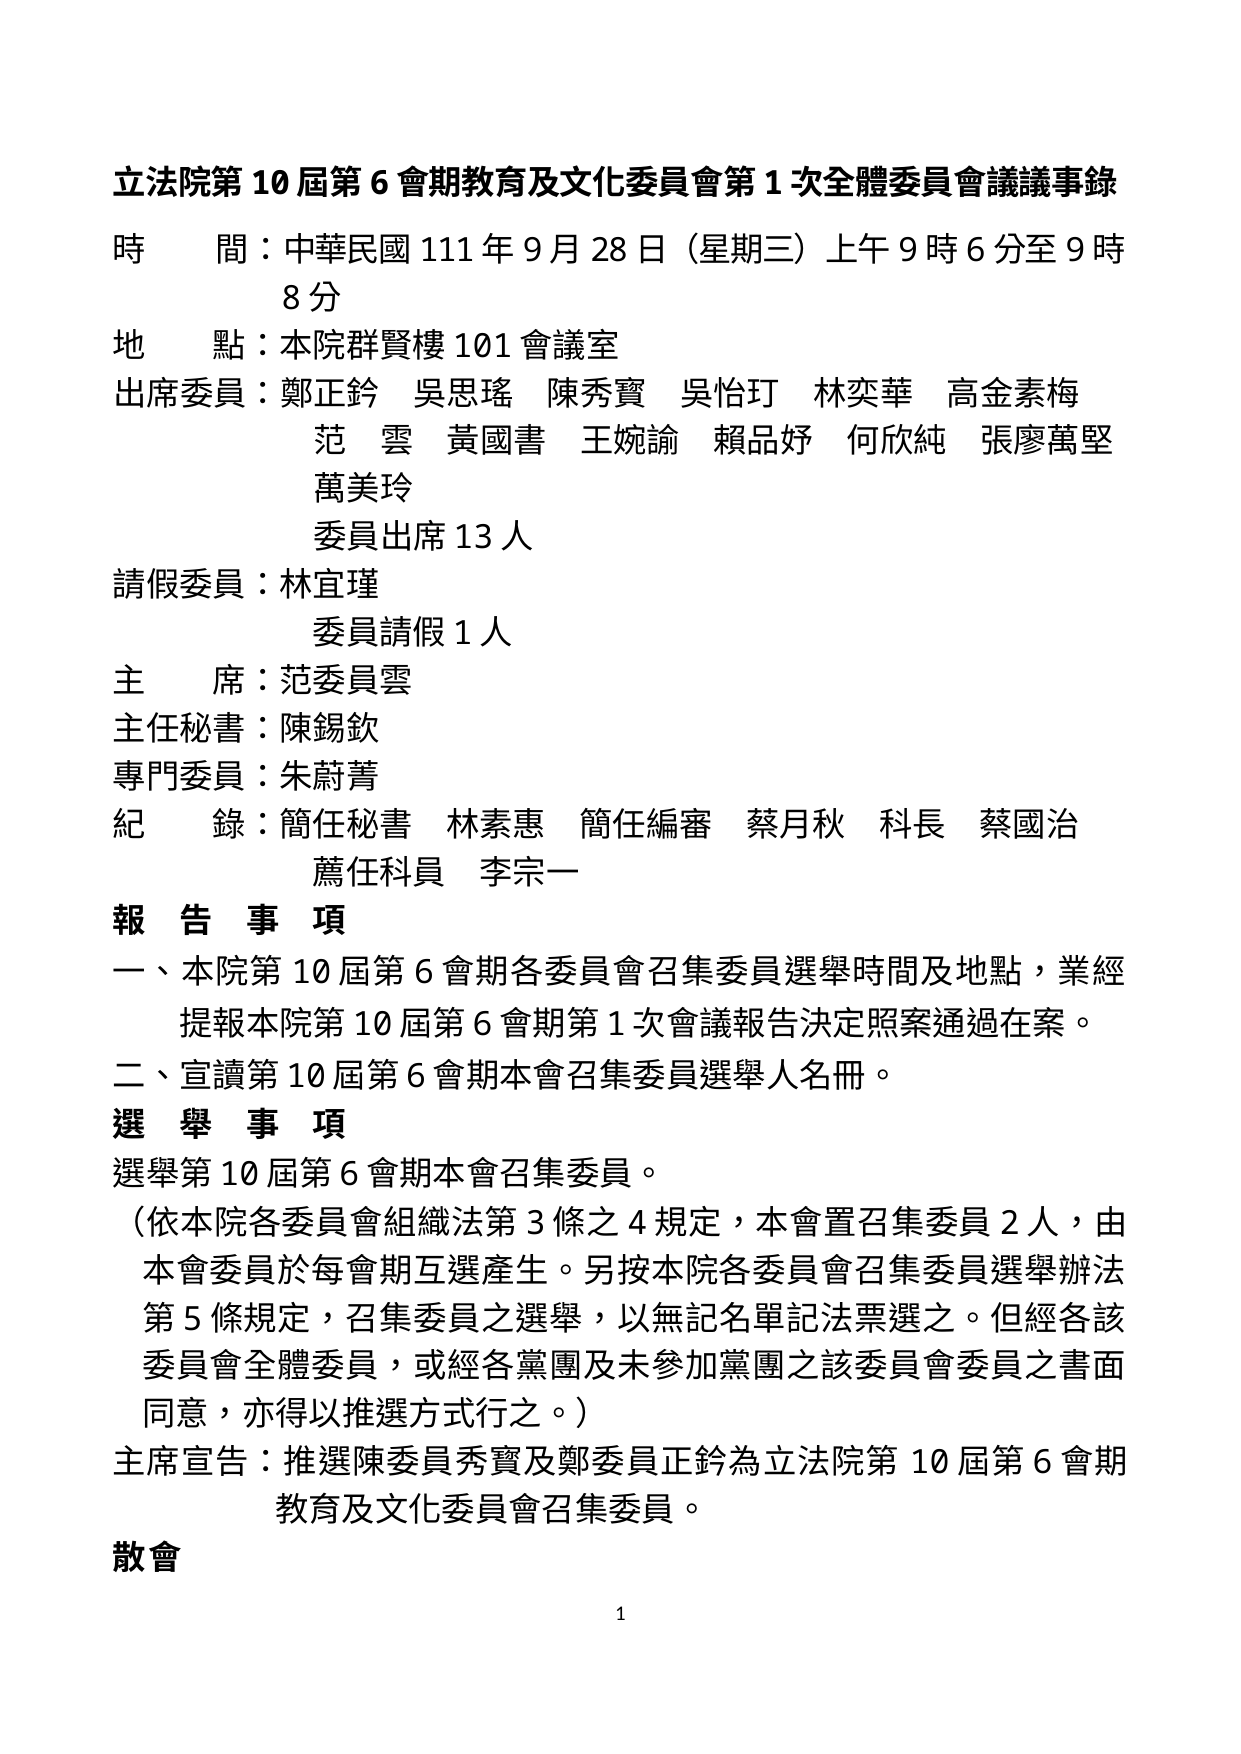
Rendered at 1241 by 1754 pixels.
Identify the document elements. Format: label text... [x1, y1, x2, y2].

text 主 席：范委員雲 [112, 654, 1128, 702]
text 主任秘書：陳錫欽 [112, 702, 1128, 750]
text 二、宣讀第10屆第6會期本會召集委員選舉人名冊。 [112, 1046, 1128, 1098]
text 請假委員：林宜瑾 [112, 558, 1128, 606]
text 一、本院第10屆第6會期各委員會召集委員選舉時間及地點，業經提報本院第10屆第6會期第1次會議報告決定照案通過在案。 [112, 942, 1128, 1046]
text 選舉第10屆第6會期本會召集委員。 [112, 1146, 1128, 1196]
text 委員請假1人 [112, 606, 1128, 654]
text 出席委員：鄭正鈐 吳思瑤 陳秀寳 吳怡玎 林奕華 高金素梅 [113, 367, 1128, 414]
text 散會 [112, 1531, 1128, 1579]
text 專門委員：朱蔚菁 [112, 750, 1128, 798]
text 委員出席13人 [113, 510, 1128, 558]
text 立法院第10屆第6會期教育及文化委員會第1次全體委員會議議事錄 [112, 156, 1128, 204]
text 范 雲 黃國書 王婉諭 賴品妤 何欣純 張廖萬堅 [113, 414, 1128, 462]
text 萬美玲 [113, 462, 1128, 510]
text （依本院各委員會組織法第3條之4規定，本會置召集委員2人，由本會委員於每會期互選產生。另按本院各委員會召集委員選舉辦法第5條規定，召集委員之選舉，以無記名單記法票選之。但經各該委員會全體委員，或經各黨團及未參加黨團之該委員會委員之書面同意，亦得以推選方式行之。） [112, 1196, 1128, 1435]
text 薦任科員 李宗一 [112, 846, 1128, 894]
text 報 告 事 項 [112, 894, 1128, 942]
text 選 舉 事 項 [112, 1098, 1128, 1146]
text 主席宣告：推選陳委員秀寳及鄭委員正鈐為立法院第10屆第6會期教育及文化委員會召集委員。 [112, 1435, 1128, 1531]
text 時 間：中華民國111年9月28日（星期三）上午9時6分至9時8分 [112, 223, 1128, 319]
text 地 點：本院群賢樓101會議室 [112, 319, 1128, 367]
text 紀 錄：簡任秘書 林素惠 簡任編審 蔡月秋 科長 蔡國治 [112, 798, 1128, 846]
